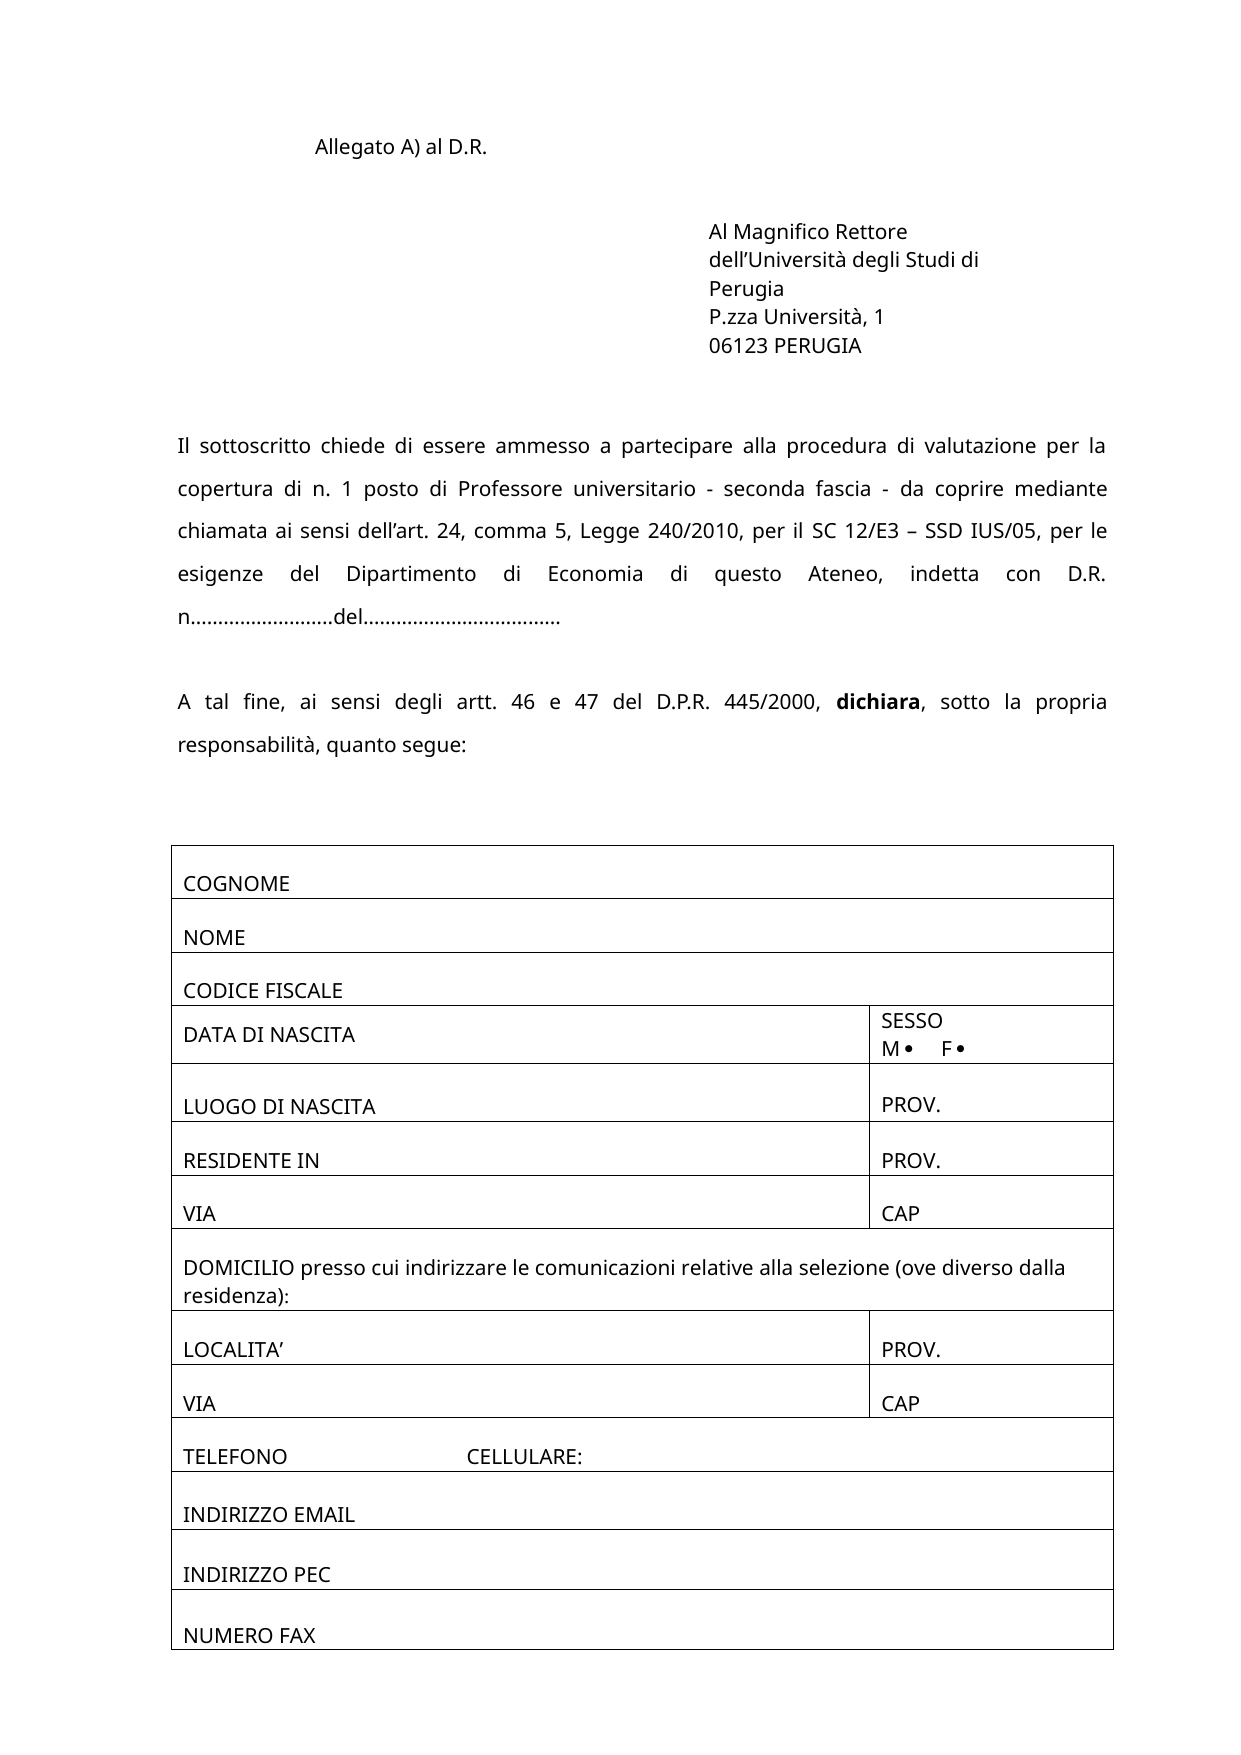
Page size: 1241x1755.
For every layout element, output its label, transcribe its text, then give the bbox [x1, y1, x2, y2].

table_cell DATA DI NASCITA [172, 1006, 869, 1063]
text dell’Università degli Studi di [177, 246, 1049, 274]
table_cell INDIRIZZO EMAIL [172, 1472, 1113, 1528]
text Al Magnifico Rettore [177, 217, 1049, 246]
text 06123 PERUGIA [177, 331, 1049, 359]
text Perugia [177, 274, 1049, 302]
text P.zza Università, 1 [177, 302, 1049, 331]
table_cell DOMICILIO presso cui indirizzare le comunicazioni relative alla selezione (ove diverso dalla residenza): [172, 1229, 1113, 1310]
table_cell VIA [172, 1176, 869, 1228]
table_cell INDIRIZZO PEC [172, 1530, 1113, 1589]
table_cell PROV. [870, 1311, 1113, 1363]
table_cell NOME [172, 899, 1113, 952]
text A tal fine, ai sensi degli artt. 46 e 47 del D.P.R. 445/2000, dichiara, sotto la propria responsabilità, quanto segue: [177, 687, 1107, 758]
table_cell CAP [870, 1365, 1113, 1417]
table_cell TELEFONO CELLULARE: [172, 1418, 1113, 1471]
table_cell CODICE FISCALE [172, 953, 1113, 1005]
table_cell NUMERO FAX [172, 1590, 1113, 1649]
table_cell VIA [172, 1365, 869, 1417]
table_cell LOCALITA’ [172, 1311, 869, 1363]
table_cell PROV. [870, 1064, 1113, 1121]
text Allegato A) al D.R. [177, 132, 487, 160]
text Il sottoscritto chiede di essere ammesso a partecipare alla procedura di valutazione per la copertura di n. 1 posto di Professore universitario - seconda fascia - da coprire mediante chiamata ai sensi dell’art. 24, comma 5, Legge 240/2010, per il SC 12/E3 – SSD IUS/05, per le esigenze del Dipartimento di Economia di questo Ateneo, indetta con D.R. n……………………..del……………………………... [177, 431, 1107, 630]
table_cell SESSO M  F  [870, 1006, 1113, 1063]
table_header COGNOME [172, 846, 1113, 898]
table_cell LUOGO DI NASCITA [172, 1064, 869, 1121]
table_cell PROV. [870, 1122, 1113, 1174]
table_cell RESIDENTE IN [172, 1122, 869, 1174]
table_cell CAP [870, 1176, 1113, 1228]
